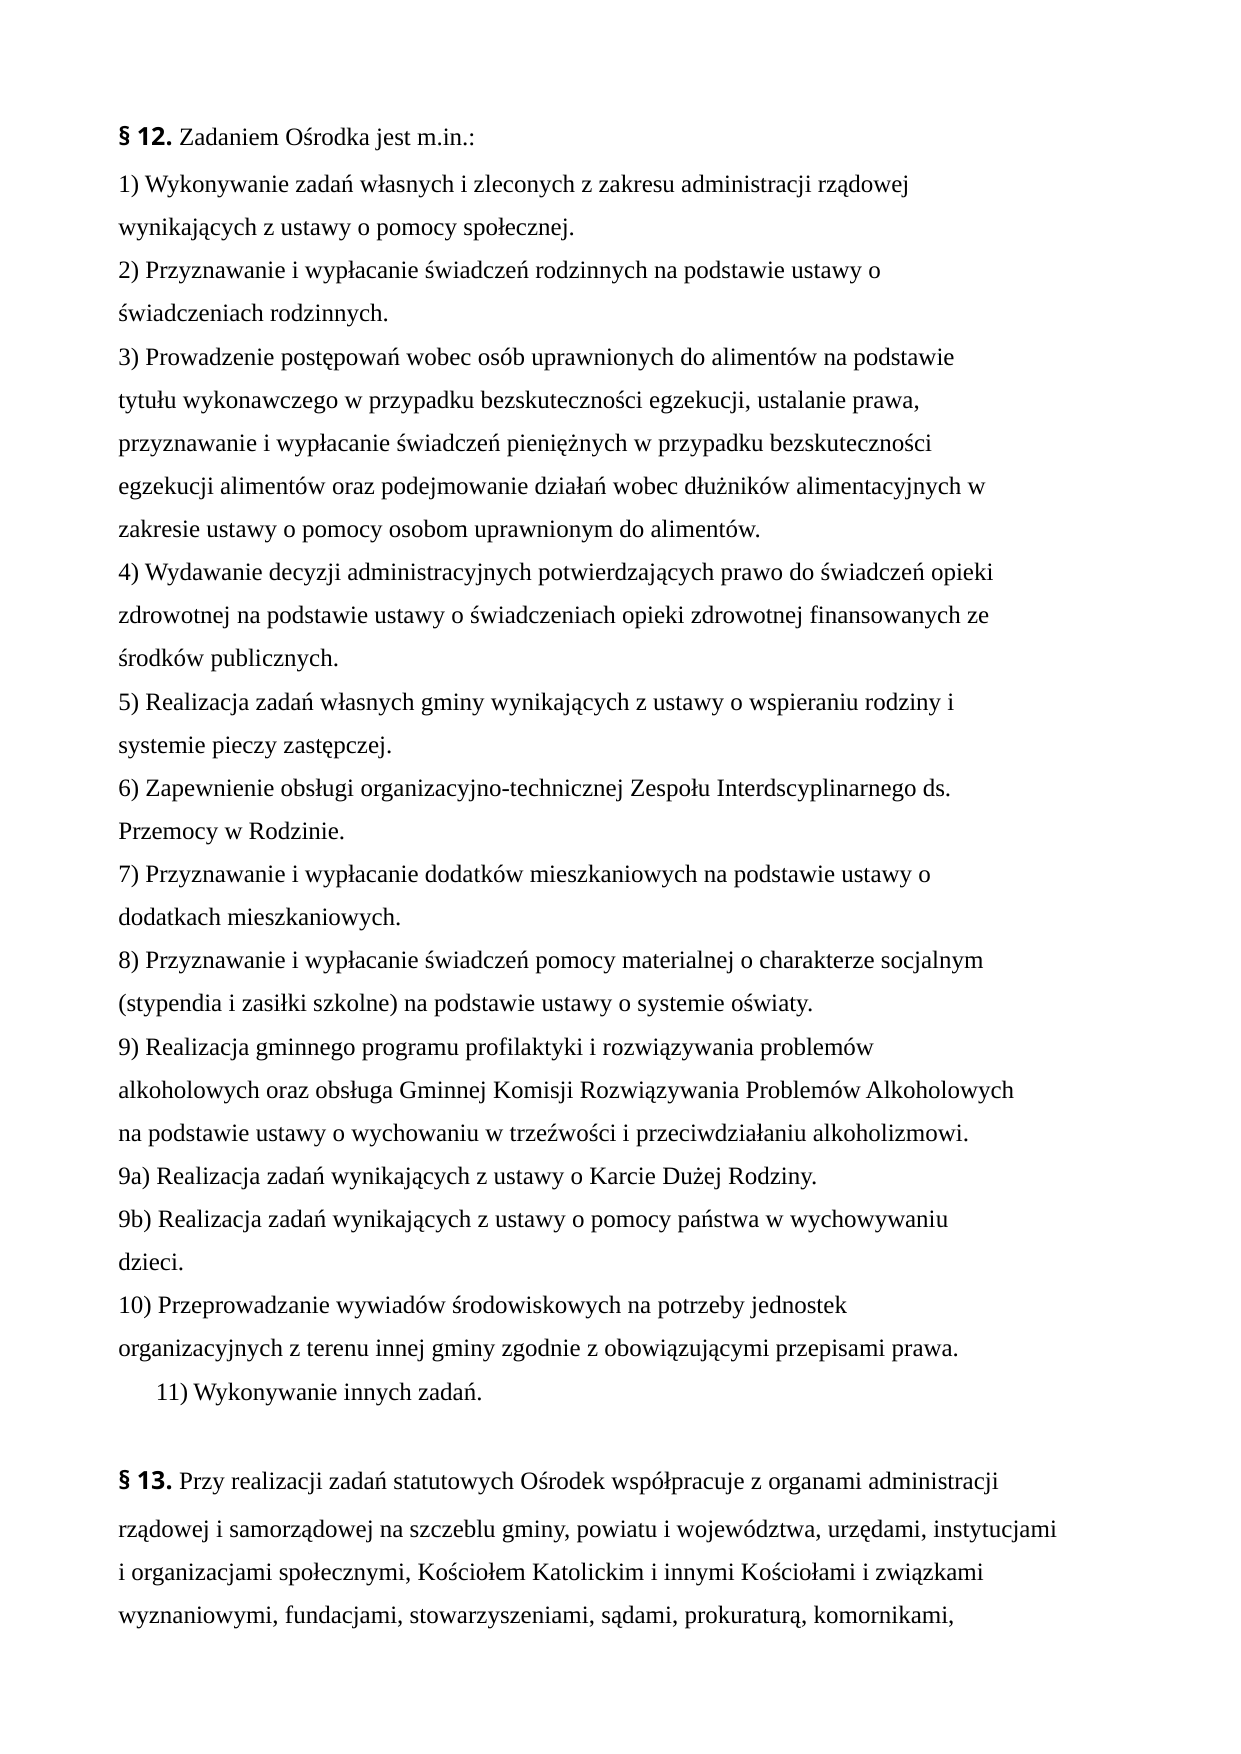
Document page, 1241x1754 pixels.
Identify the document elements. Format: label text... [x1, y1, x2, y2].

text 2) Przyznawanie i wypłacanie świadczeń rodzinnych na podstawie ustawy o [118, 255, 1122, 284]
text egzekucji alimentów oraz podejmowanie działań wobec dłużników alimentacyjnych w [118, 471, 1122, 500]
text organizacyjnych z terenu innej gminy zgodnie z obowiązującymi przepisami prawa. [118, 1333, 1122, 1362]
text § 13. Przy realizacji zadań statutowych Ośrodek współpracuje z organami administracji [118, 1463, 1122, 1497]
text 5) Realizacja zadań własnych gminy wynikających z ustawy o wspieraniu rodziny i [118, 687, 1122, 715]
text rządowej i samorządowej na szczeblu gminy, powiatu i województwa, urzędami, instytucjami [118, 1514, 1122, 1543]
text 9b) Realizacja zadań wynikających z ustawy o pomocy państwa w wychowywaniu [118, 1204, 1122, 1233]
text 9a) Realizacja zadań wynikających z ustawy o Karcie Dużej Rodziny. [118, 1161, 1122, 1190]
text § 12. Zadaniem Ośrodka jest m.in.: [118, 118, 1122, 152]
text 6) Zapewnienie obsługi organizacyjno-technicznej Zespołu Interdscyplinarnego ds. [118, 773, 1122, 802]
text 7) Przyznawanie i wypłacanie dodatków mieszkaniowych na podstawie ustawy o [118, 859, 1122, 888]
text wyznaniowymi, fundacjami, stowarzyszeniami, sądami, prokuraturą, komornikami, [118, 1600, 1122, 1629]
text na podstawie ustawy o wychowaniu w trzeźwości i przeciwdziałaniu alkoholizmowi. [118, 1118, 1122, 1147]
text 4) Wydawanie decyzji administracyjnych potwierdzających prawo do świadczeń opieki [118, 557, 1122, 586]
text dodatkach mieszkaniowych. [118, 902, 1122, 931]
text (stypendia i zasiłki szkolne) na podstawie ustawy o systemie oświaty. [118, 988, 1122, 1017]
text świadczeniach rodzinnych. [118, 298, 1122, 327]
text tytułu wykonawczego w przypadku bezskuteczności egzekucji, ustalanie prawa, [118, 385, 1122, 413]
text przyznawanie i wypłacanie świadczeń pieniężnych w przypadku bezskuteczności [118, 428, 1122, 457]
list Wykonywanie innych zadań. [156, 1377, 1122, 1405]
text 8) Przyznawanie i wypłacanie świadczeń pomocy materialnej o charakterze socjalnym [118, 945, 1122, 974]
text Przemocy w Rodzinie. [118, 816, 1122, 845]
text 3) Prowadzenie postępowań wobec osób uprawnionych do alimentów na podstawie [118, 342, 1122, 370]
text zdrowotnej na podstawie ustawy o świadczeniach opieki zdrowotnej finansowanych ze [118, 600, 1122, 629]
text wynikających z ustawy o pomocy społecznej. [118, 212, 1122, 241]
text 9) Realizacja gminnego programu profilaktyki i rozwiązywania problemów [118, 1032, 1122, 1060]
text 10) Przeprowadzanie wywiadów środowiskowych na potrzeby jednostek [118, 1290, 1122, 1319]
text i organizacjami społecznymi, Kościołem Katolickim i innymi Kościołami i związkami [118, 1557, 1122, 1586]
text dzieci. [118, 1247, 1122, 1276]
text środków publicznych. [118, 643, 1122, 672]
text 1) Wykonywanie zadań własnych i zleconych z zakresu administracji rządowej [118, 169, 1122, 198]
text alkoholowych oraz obsługa Gminnej Komisji Rozwiązywania Problemów Alkoholowych [118, 1075, 1122, 1103]
text systemie pieczy zastępczej. [118, 730, 1122, 758]
text zakresie ustawy o pomocy osobom uprawnionym do alimentów. [118, 514, 1122, 543]
